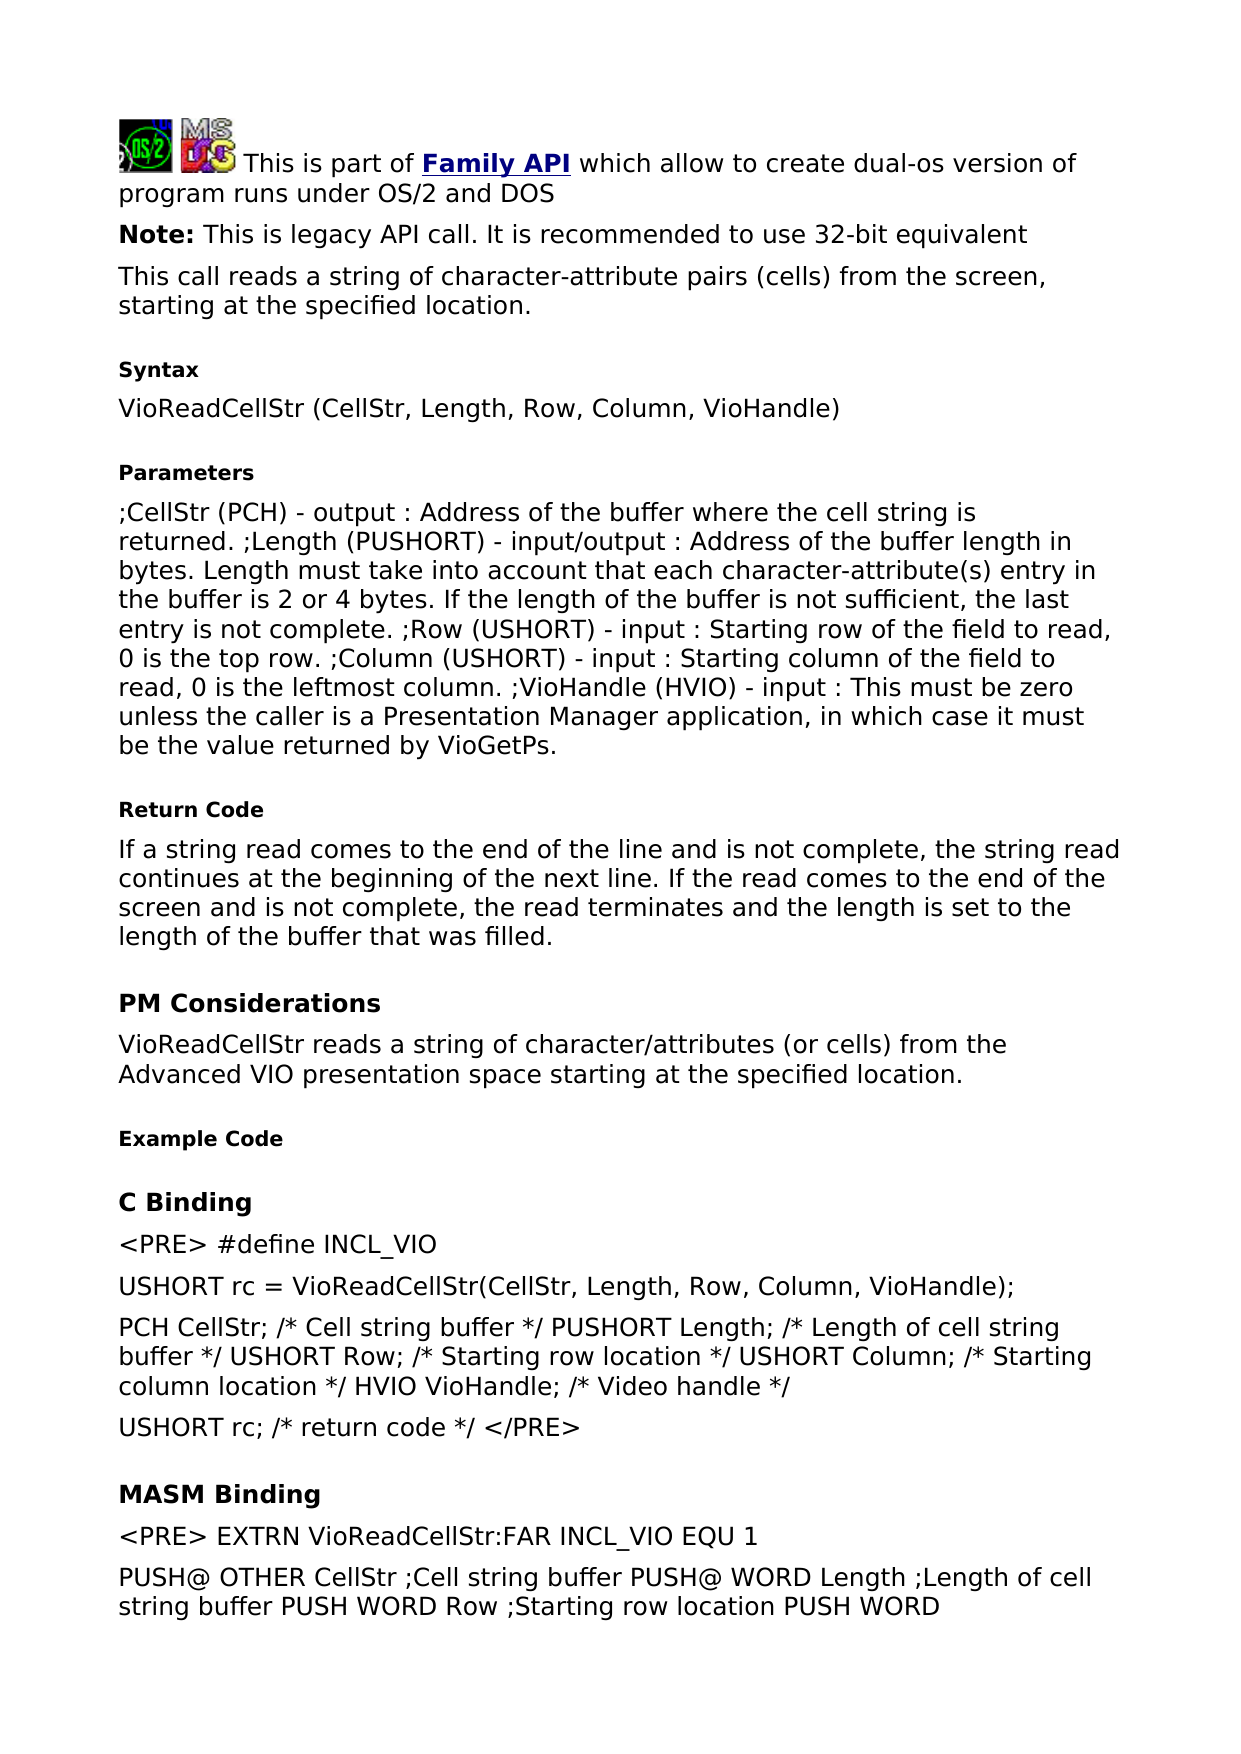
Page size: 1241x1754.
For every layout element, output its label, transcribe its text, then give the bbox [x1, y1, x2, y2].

text <PRE> EXTRN VioReadCellStr:FAR INCL_VIO EQU 1 [118, 1522, 1122, 1551]
subtitle PM Considerations [118, 989, 1122, 1018]
text ;CellStr (PCH) - output : Address of the buffer where the cell string is returned. ;Length (PUSHORT) - input/output : Address of the buffer length in bytes. Length must take into account that each character-attribute(s) entry in the buffer is 2 or 4 bytes. If the length of the buffer is not sufficient, the last entry is not complete. ;Row (USHORT) - input : Starting row of the field to read, 0 is the top row. ;Column (USHORT) - input : Starting column of the field to read, 0 is the leftmost column. ;VioHandle (HVIO) - input : This must be zero unless the caller is a Presentation Manager application, in which case it must be the value returned by VioGetPs. [118, 498, 1122, 761]
text VioReadCellStr reads a string of character/attributes (or cells) from the Advanced VIO presentation space starting at the specified location. [118, 1031, 1122, 1089]
text VioReadCellStr (CellStr, Length, Row, Column, VioHandle) [118, 395, 1122, 424]
text Note: This is legacy API call. It is recommended to use 32-bit equivalent [118, 220, 1122, 249]
text PUSH@ OTHER CellStr ;Cell string buffer PUSH@ WORD Length ;Length of cell string buffer PUSH WORD Row ;Starting row location PUSH WORD [118, 1563, 1122, 1622]
subtitle Parameters [118, 461, 1122, 486]
text PCH CellStr; /* Cell string buffer */ PUSHORT Length; /* Length of cell string buffer */ USHORT Row; /* Starting row location */ USHORT Column; /* Starting column location */ HVIO VioHandle; /* Video handle */ [118, 1313, 1122, 1401]
subtitle Syntax [118, 358, 1122, 382]
subtitle MASM Binding [118, 1480, 1122, 1509]
subtitle C Binding [118, 1188, 1122, 1217]
picture [118, 118, 173, 173]
text If a string read comes to the end of the line and is not complete, the string read continues at the beginning of the next line. If the read comes to the end of the screen and is not complete, the read terminates and the length is set to the length of the buffer that was filled. [118, 835, 1122, 952]
text This call reads a string of character-attribute pairs (cells) from the screen, starting at the specified location. [118, 262, 1122, 320]
subtitle Example Code [118, 1127, 1122, 1151]
text USHORT rc; /* return code */ </PRE> [118, 1413, 1122, 1442]
text <PRE> #define INCL_VIO [118, 1230, 1122, 1259]
text This is part of Family API which allow to create dual-os version of program runs under OS/2 and DOS [118, 118, 1122, 208]
picture [180, 118, 236, 173]
subtitle Return Code [118, 798, 1122, 822]
text USHORT rc = VioReadCellStr(CellStr, Length, Row, Column, VioHandle); [118, 1272, 1122, 1301]
